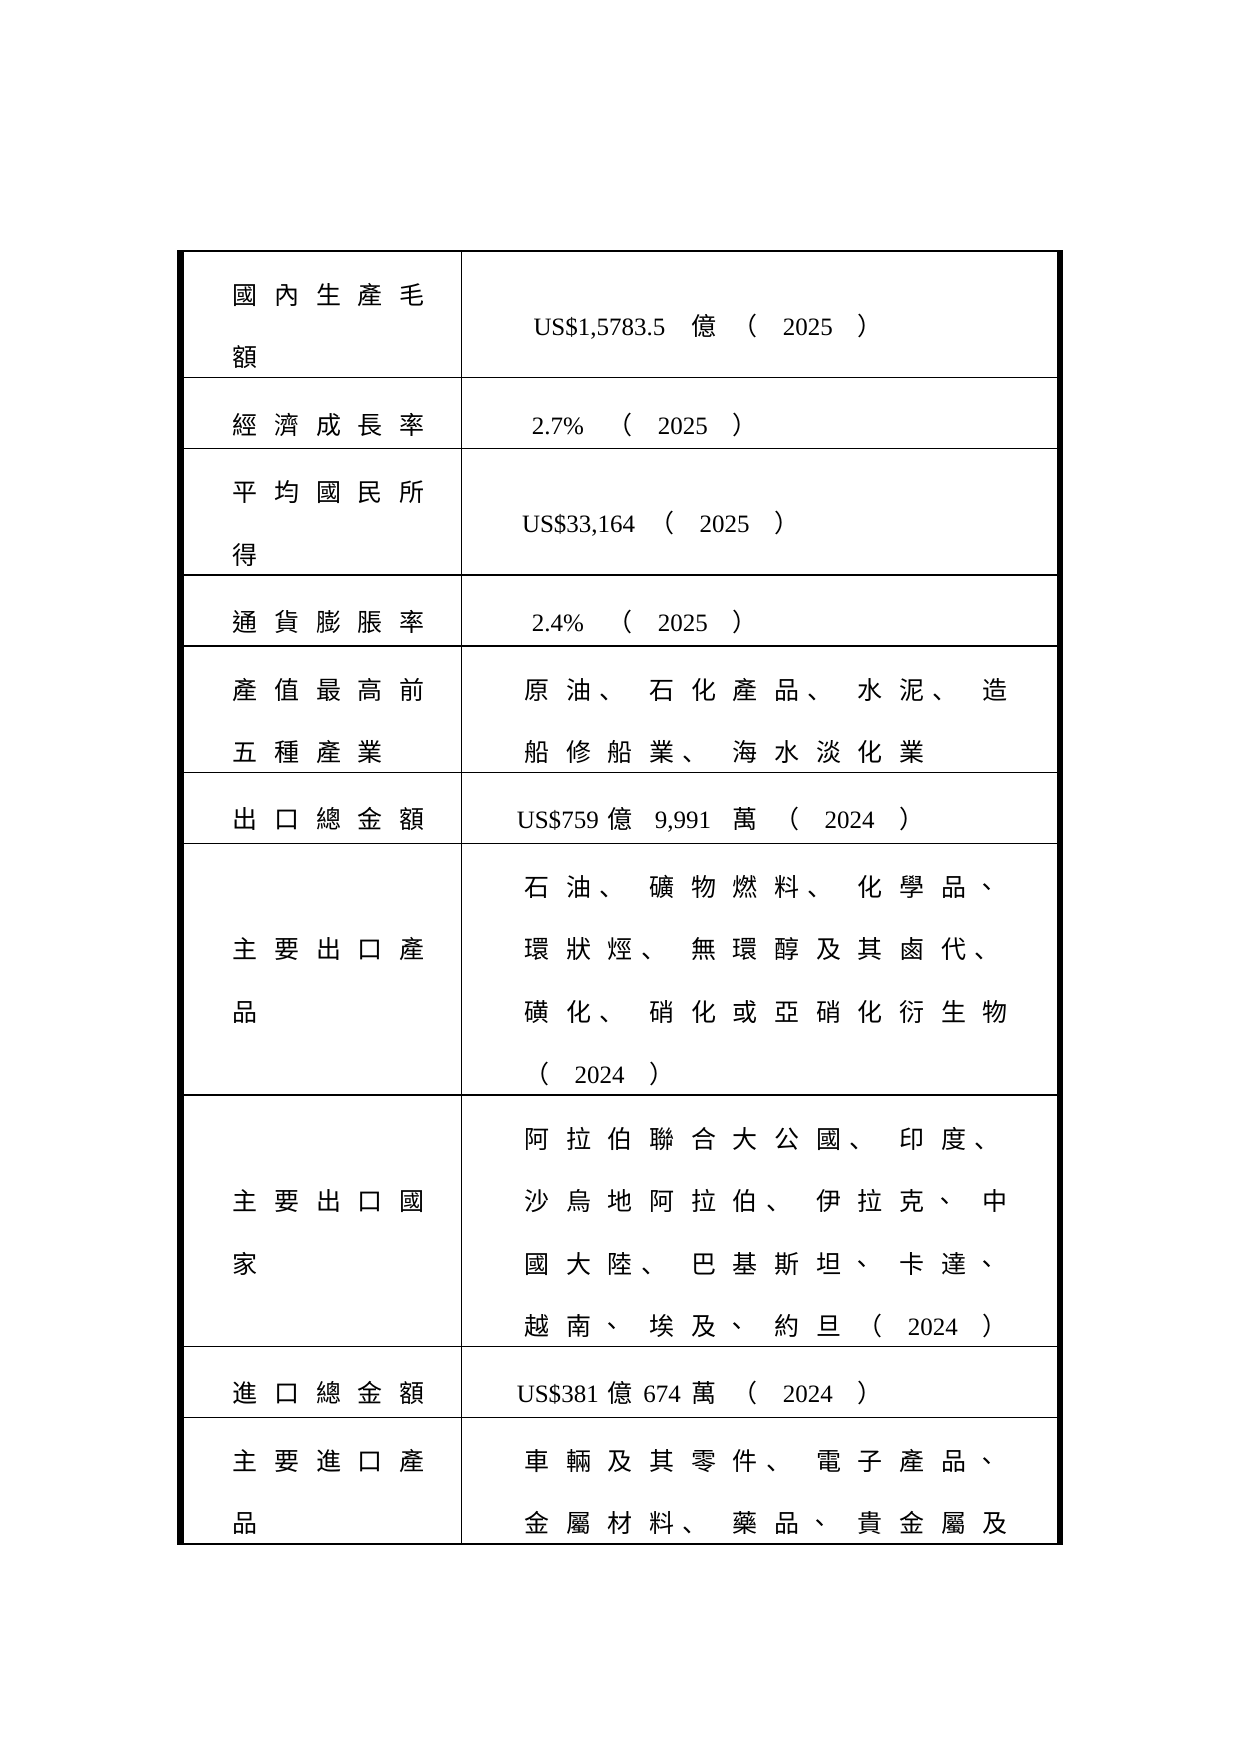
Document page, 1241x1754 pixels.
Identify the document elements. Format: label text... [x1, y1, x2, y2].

table_cell 主要出口產品 [184, 844, 461, 1094]
table_cell 主要出口國家 [184, 1096, 461, 1346]
table_cell 國內生產毛額 [184, 252, 461, 377]
table_cell 原油、石化產品、水泥、造船修船業、海水淡化業 [462, 647, 1057, 772]
table_cell 石油、礦物燃料、化學品、環狀烴、無環醇及其鹵代、磺化、硝化或亞硝化衍生物（2024） [462, 844, 1057, 1094]
table_cell US$381億674萬（2024） [462, 1347, 1057, 1416]
table_cell 平均國民所得 [184, 449, 461, 574]
table_cell 2.7%（2025） [462, 378, 1057, 448]
table_cell 通貨膨脹率 [184, 576, 461, 645]
table_cell 阿拉伯聯合大公國、印度、沙烏地阿拉伯、伊拉克、中國大陸、巴基斯坦、卡達、越南、埃及、約旦（2024） [462, 1096, 1057, 1346]
table_cell US$33,164（2025） [462, 449, 1057, 574]
table_cell 主要進口產品 [184, 1418, 461, 1543]
table_cell 車輛及其零件、電子產品、金屬材料、藥品、貴金屬及 [462, 1418, 1057, 1543]
table_cell 經濟成長率 [184, 378, 461, 448]
table_cell US$1,5783.5億（2025） [462, 252, 1057, 377]
table_cell 進口總金額 [184, 1347, 461, 1416]
table_cell 產值最高前五種產業 [184, 647, 461, 772]
table_cell 2.4%（2025） [462, 576, 1057, 645]
table_cell US$759億9,991萬（2024） [462, 773, 1057, 842]
table_cell 出口總金額 [184, 773, 461, 842]
